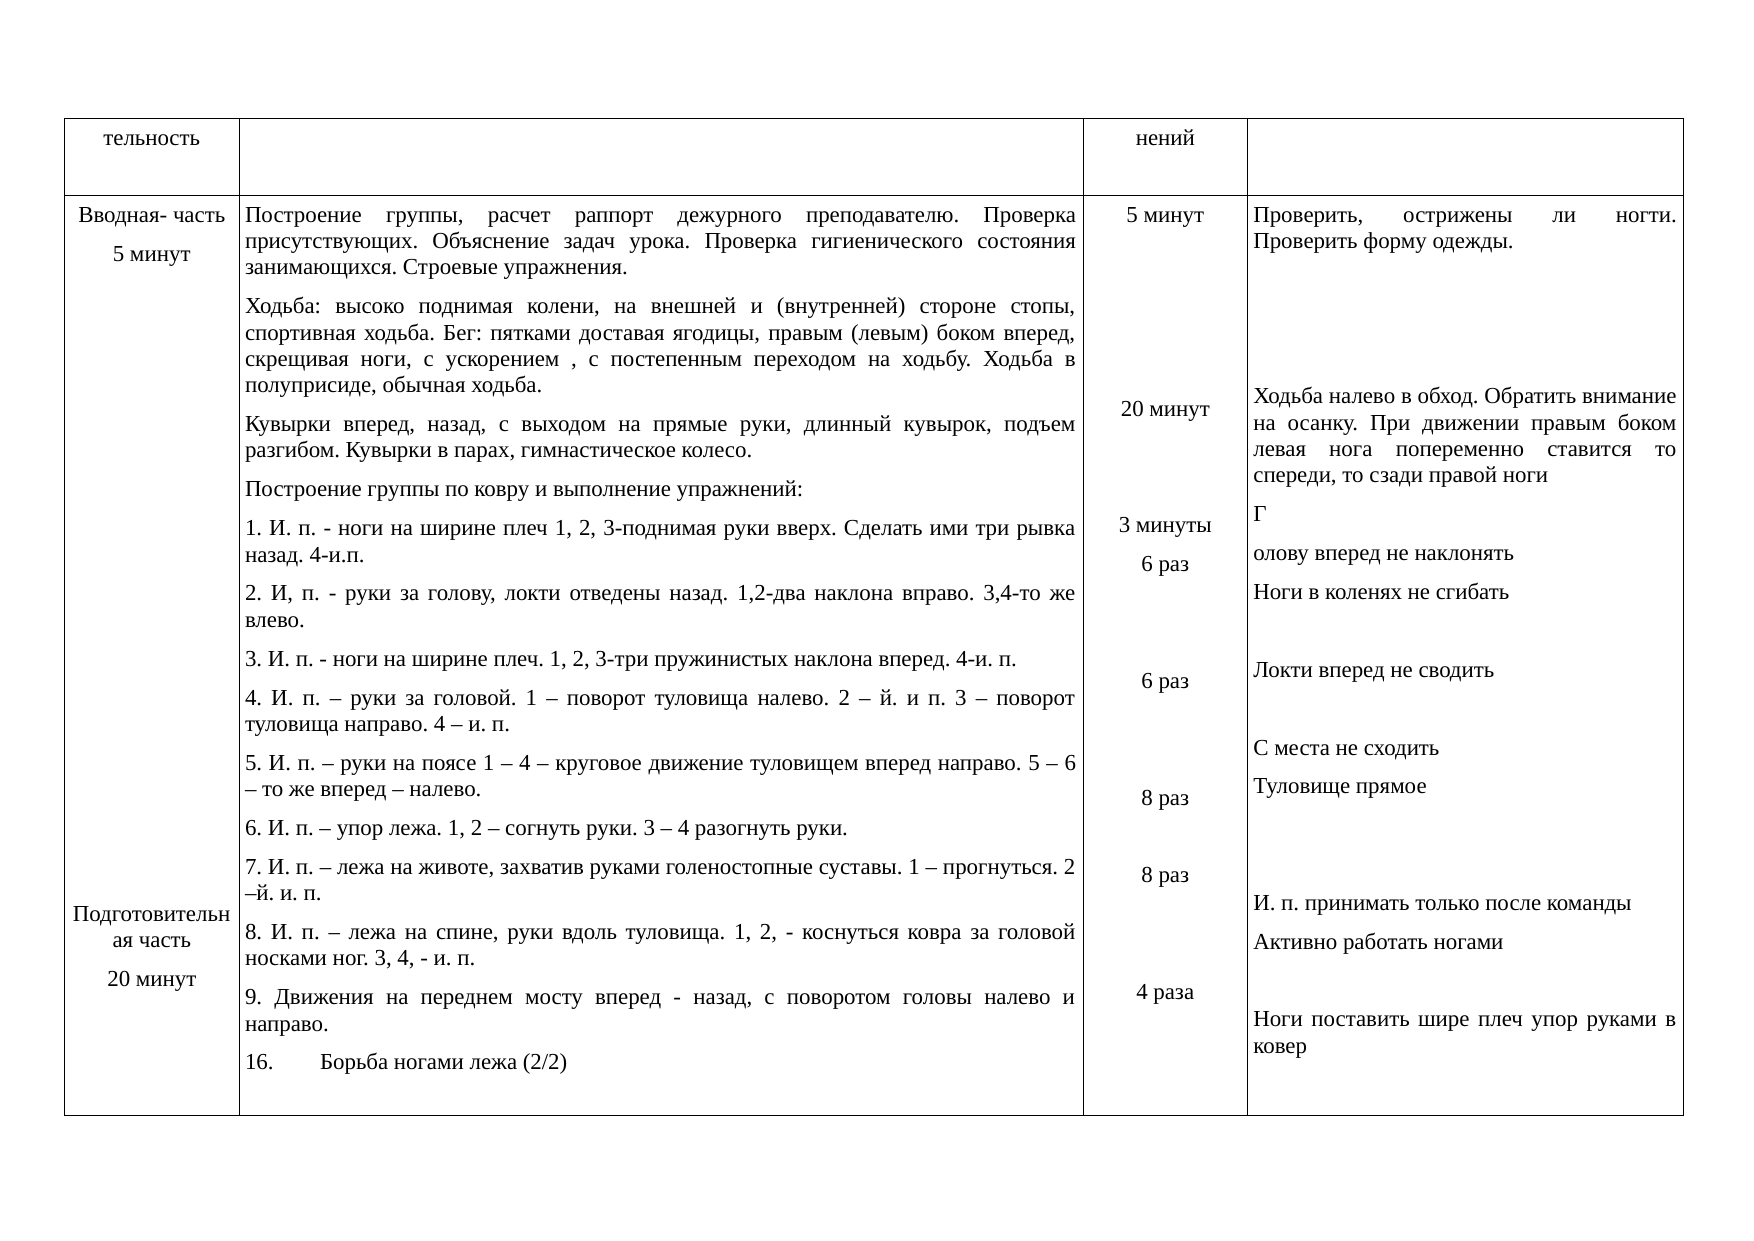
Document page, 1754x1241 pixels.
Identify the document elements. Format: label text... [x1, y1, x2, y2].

table_header тельность [65, 119, 239, 195]
table_header [240, 119, 1083, 195]
table_cell Построение группы, расчет раппорт дежурного преподавателю. Проверка присутствующих. Объяснение задач урока. Проверка гигиенического состояния занимающихся. Строевые упражнения. Ходьба: высоко поднимая колени, на внешней и (внутренней) стороне стопы, спортивная ходьба. Бег: пятками доставая ягодицы, правым (левым) боком вперед, скрещивая ноги, с ускорением , с постепенным переходом на ходьбу. Ходьба в полуприсиде, обычная ходьба. Кувырки вперед, назад, с выходом на прямые руки, длинный кувырок, подъем разгибом. Кувырки в парах, гимнастическое колесо. Построение группы по ковру и выполнение упражнений: 1. И. п. - ноги на ширине плеч 1, 2, 3-поднимая руки вверх. Сделать ими три рывка назад. 4-и.п. 2. И, п. - руки за голову, локти отведены назад. 1,2-два наклона вправо. 3,4-то же влево. 3. И. п. - ноги на ширине плеч. 1, 2, 3-три пружинистых наклона вперед. 4-и. п. 4. И. п. – руки за головой. 1 – поворот туловища налево. 2 – й. и п. 3 – поворот туловища направо. 4 – и. п. 5. И. п. – руки на поясе 1 – 4 – круговое движение туловищем вперед направо. 5 – 6 – то же вперед – налево. 6. И. п. – упор лежа. 1, 2 – согнуть руки. 3 – 4 разогнуть руки. 7. И. п. – лежа на животе, захватив руками голеностопные суставы. 1 – прогнуться. 2 –й. и. п. 8. И. п. – лежа на спине, руки вдоль туловища. 1, 2, - коснуться ковра за головой носками ног. 3, 4, - и. п. 9. Движения на переднем мосту вперед - назад, с поворотом головы налево и направо. Борьба ногами лежа (2/2) [240, 196, 1083, 1115]
table_cell 5 минут 20 минут 3 минуты 6 раз 6 раз 8 раз 8 раз 4 раза [1084, 196, 1247, 1115]
table_header нений [1084, 119, 1247, 195]
table_cell Вводная- часть 5 минут Подготовительная часть 20 минут [65, 196, 239, 1115]
table_header [1248, 119, 1683, 195]
table_cell Проверить, острижены ли ногти. Проверить форму одежды. Ходьба налево в обход. Обратить внимание на осанку. При движении правым боком левая нога попеременно ставится то спереди, то сзади правой ноги Г олову вперед не наклонять Ноги в коленях не сгибать Локти вперед не сводить С места не сходить Туловище прямое И. п. принимать только после команды Активно работать ногами Ноги поставить шире плеч упор руками в ковер [1248, 196, 1683, 1115]
